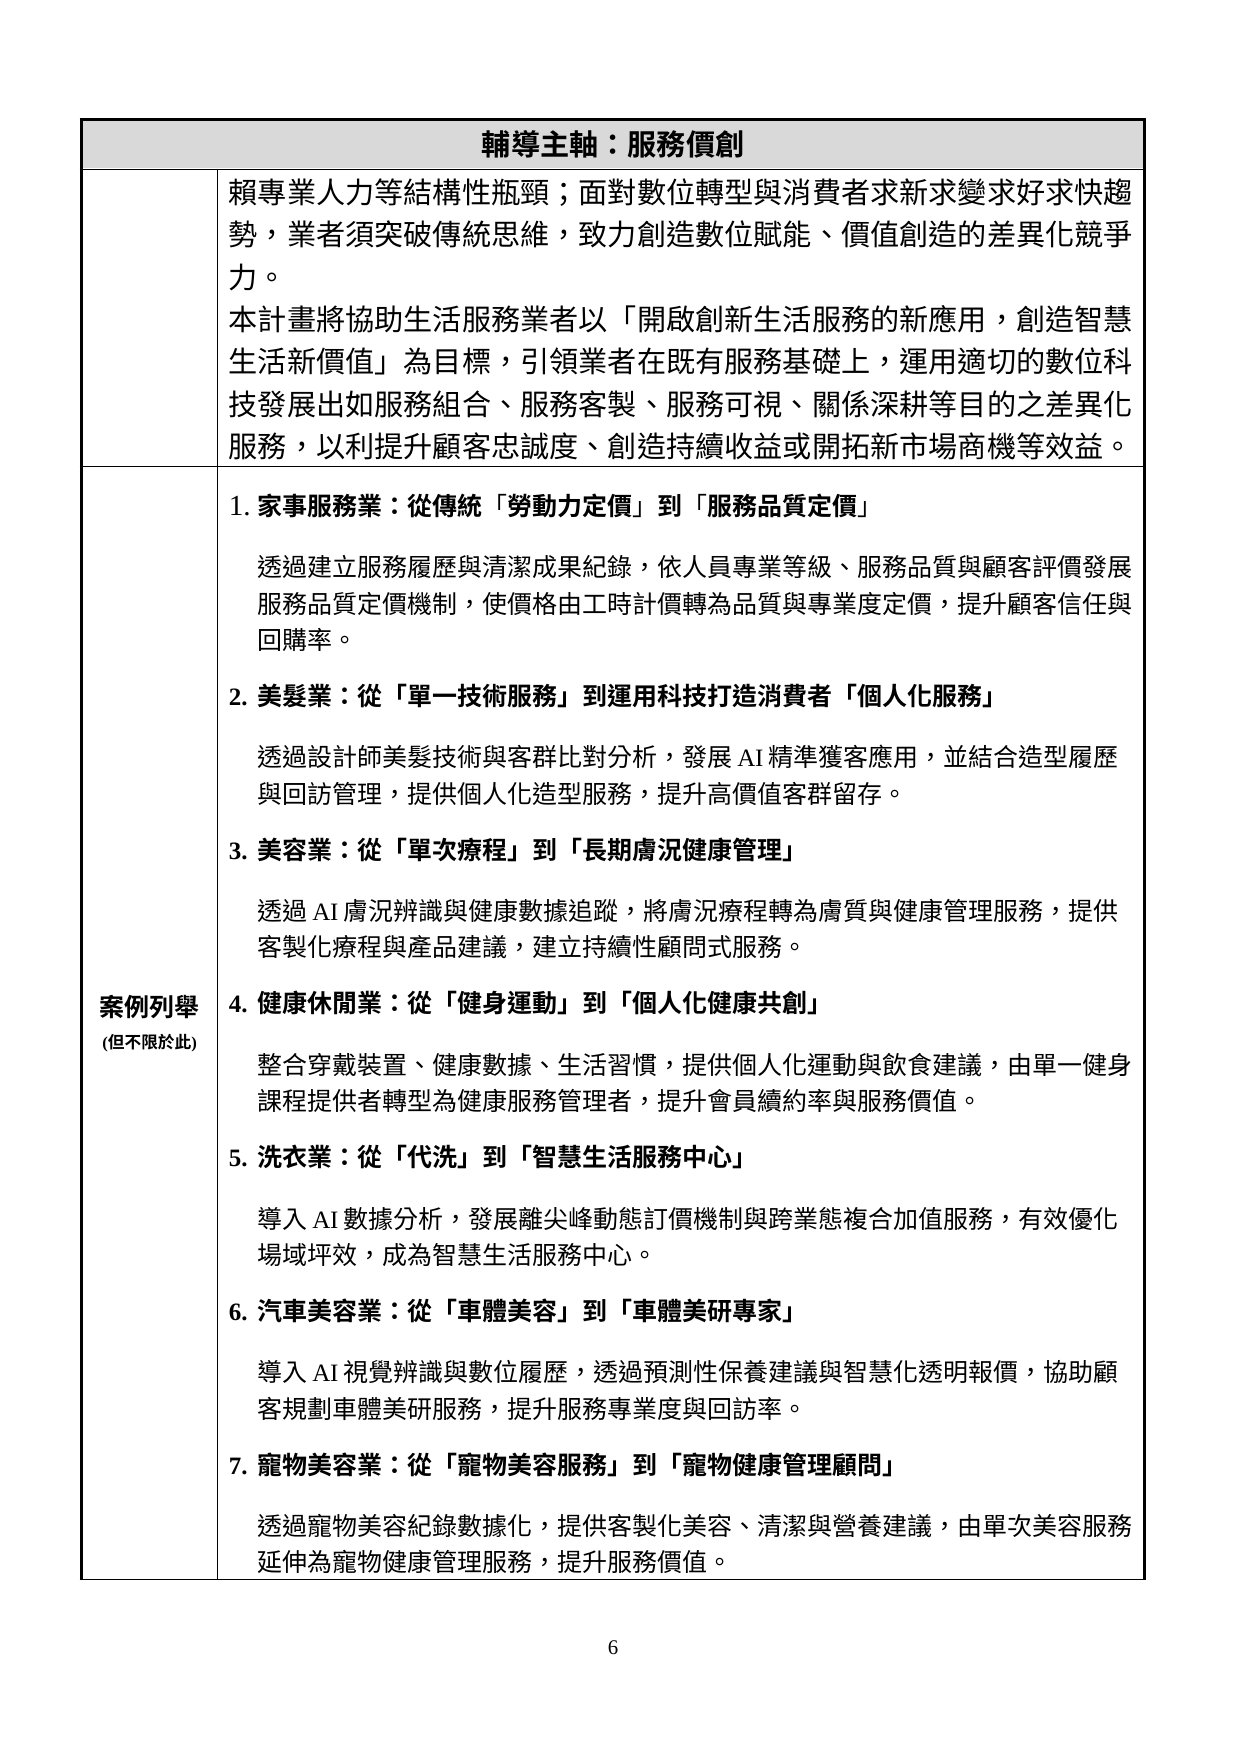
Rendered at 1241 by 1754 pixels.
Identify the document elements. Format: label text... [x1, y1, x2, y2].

table_cell [83, 170, 217, 466]
table_cell 家事服務業：從傳統「勞動力定價」到「服務品質定價」 透過建立服務履歷與清潔成果紀錄，依人員專業等級、服務品質與顧客評價發展服務品質定價機制，使價格由工時計價轉為品質與專業度定價，提升顧客信任與回購率。 美髮業：從「單一技術服務」到運用科技打造消費者「個人化服務」 透過設計師美髮技術與客群比對分析，發展AI精準獲客應用，並結合造型履歷與回訪管理，提供個人化造型服務，提升高價值客群留存。 美容業：從「單次療程」到「長期膚況健康管理」 透過AI膚況辨識與健康數據追蹤，將膚況療程轉為膚質與健康管理服務，提供客製化療程與產品建議，建立持續性顧問式服務。 健康休閒業：從「健身運動」到「個人化健康共創」 整合穿戴裝置、健康數據、生活習慣，提供個人化運動與飲食建議，由單一健身課程提供者轉型為健康服務管理者，提升會員續約率與服務價值。 洗衣業：從「代洗」到「智慧生活服務中心」 導入AI數據分析，發展離尖峰動態訂價機制與跨業態複合加值服務，有效優化場域坪效，成為智慧生活服務中心。 汽車美容業：從「車體美容」到「車體美研專家」 導入AI視覺辨識與數位履歷，透過預測性保養建議與智慧化透明報價，協助顧客規劃車體美研服務，提升服務專業度與回訪率。 寵物美容業：從「寵物美容服務」到「寵物健康管理顧問」 透過寵物美容紀錄數據化，提供客製化美容、清潔與營養建議，由單次美容服務延伸為寵物健康管理服務，提升服務價值。 [218, 467, 1143, 1579]
table_header 輔導主軸：服務價創 [83, 121, 1143, 168]
table_cell 賴專業人力等結構性瓶頸；面對數位轉型與消費者求新求變求好求快趨勢，業者須突破傳統思維，致力創造數位賦能、價值創造的差異化競爭力。 本計畫將協助生活服務業者以「開啟創新生活服務的新應用，創造智慧生活新價值」為目標，引領業者在既有服務基礎上，運用適切的數位科技發展出如服務組合、服務客製、服務可視、關係深耕等目的之差異化服務，以利提升顧客忠誠度、創造持續收益或開拓新市場商機等效益。 [218, 170, 1143, 466]
table_cell 案例列舉 (但不限於此) [83, 467, 217, 1579]
